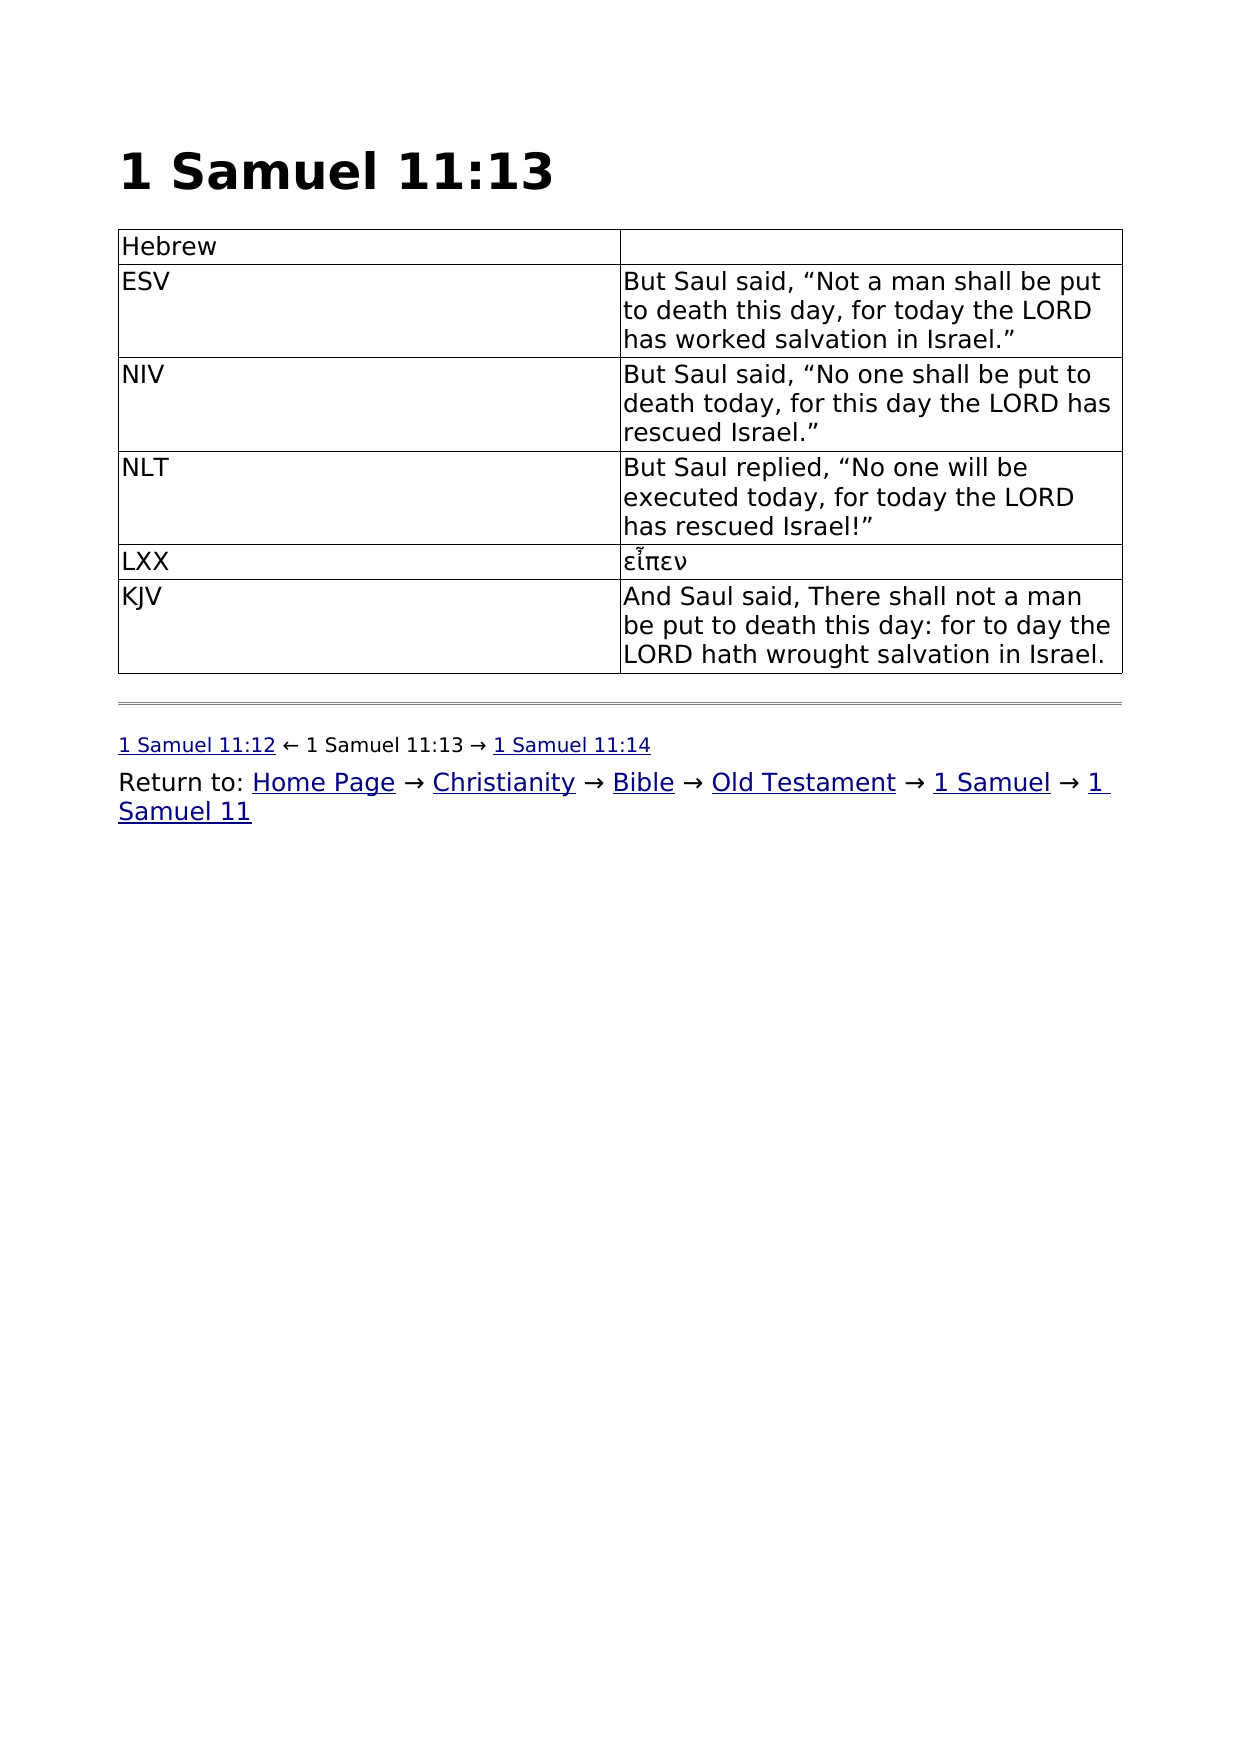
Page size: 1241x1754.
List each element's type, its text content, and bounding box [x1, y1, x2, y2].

table_cell But Saul said, “Not a man shall be put to death this day, for today the LORD has worked salvation in Israel.” [621, 265, 1122, 357]
table_cell KJV [119, 580, 620, 673]
table_header [621, 230, 1122, 264]
table_cell But Saul said, “No one shall be put to death today, for this day the LORD has rescued Israel.” [621, 358, 1122, 451]
table_cell NIV [119, 358, 620, 451]
table_cell NLT [119, 452, 620, 544]
table_cell LXX [119, 545, 620, 579]
table_header Hebrew [119, 230, 620, 264]
table_cell εἶπεν [621, 545, 1122, 579]
table_cell ESV [119, 265, 620, 357]
text 1 Samuel 11:12 ← 1 Samuel 11:13 → 1 Samuel 11:14 [118, 734, 1122, 768]
table_cell And Saul said, There shall not a man be put to death this day: for to day the LORD hath wrought salvation in Israel. [621, 580, 1122, 673]
table_cell But Saul replied, “No one will be executed today, for today the LORD has rescued Israel!” [621, 452, 1122, 544]
subtitle 1 Samuel 11:13 [118, 143, 1122, 201]
text Return to: Home Page → Christianity → Bible → Old Testament → 1 Samuel → 1 Samuel 11 [118, 768, 1122, 826]
